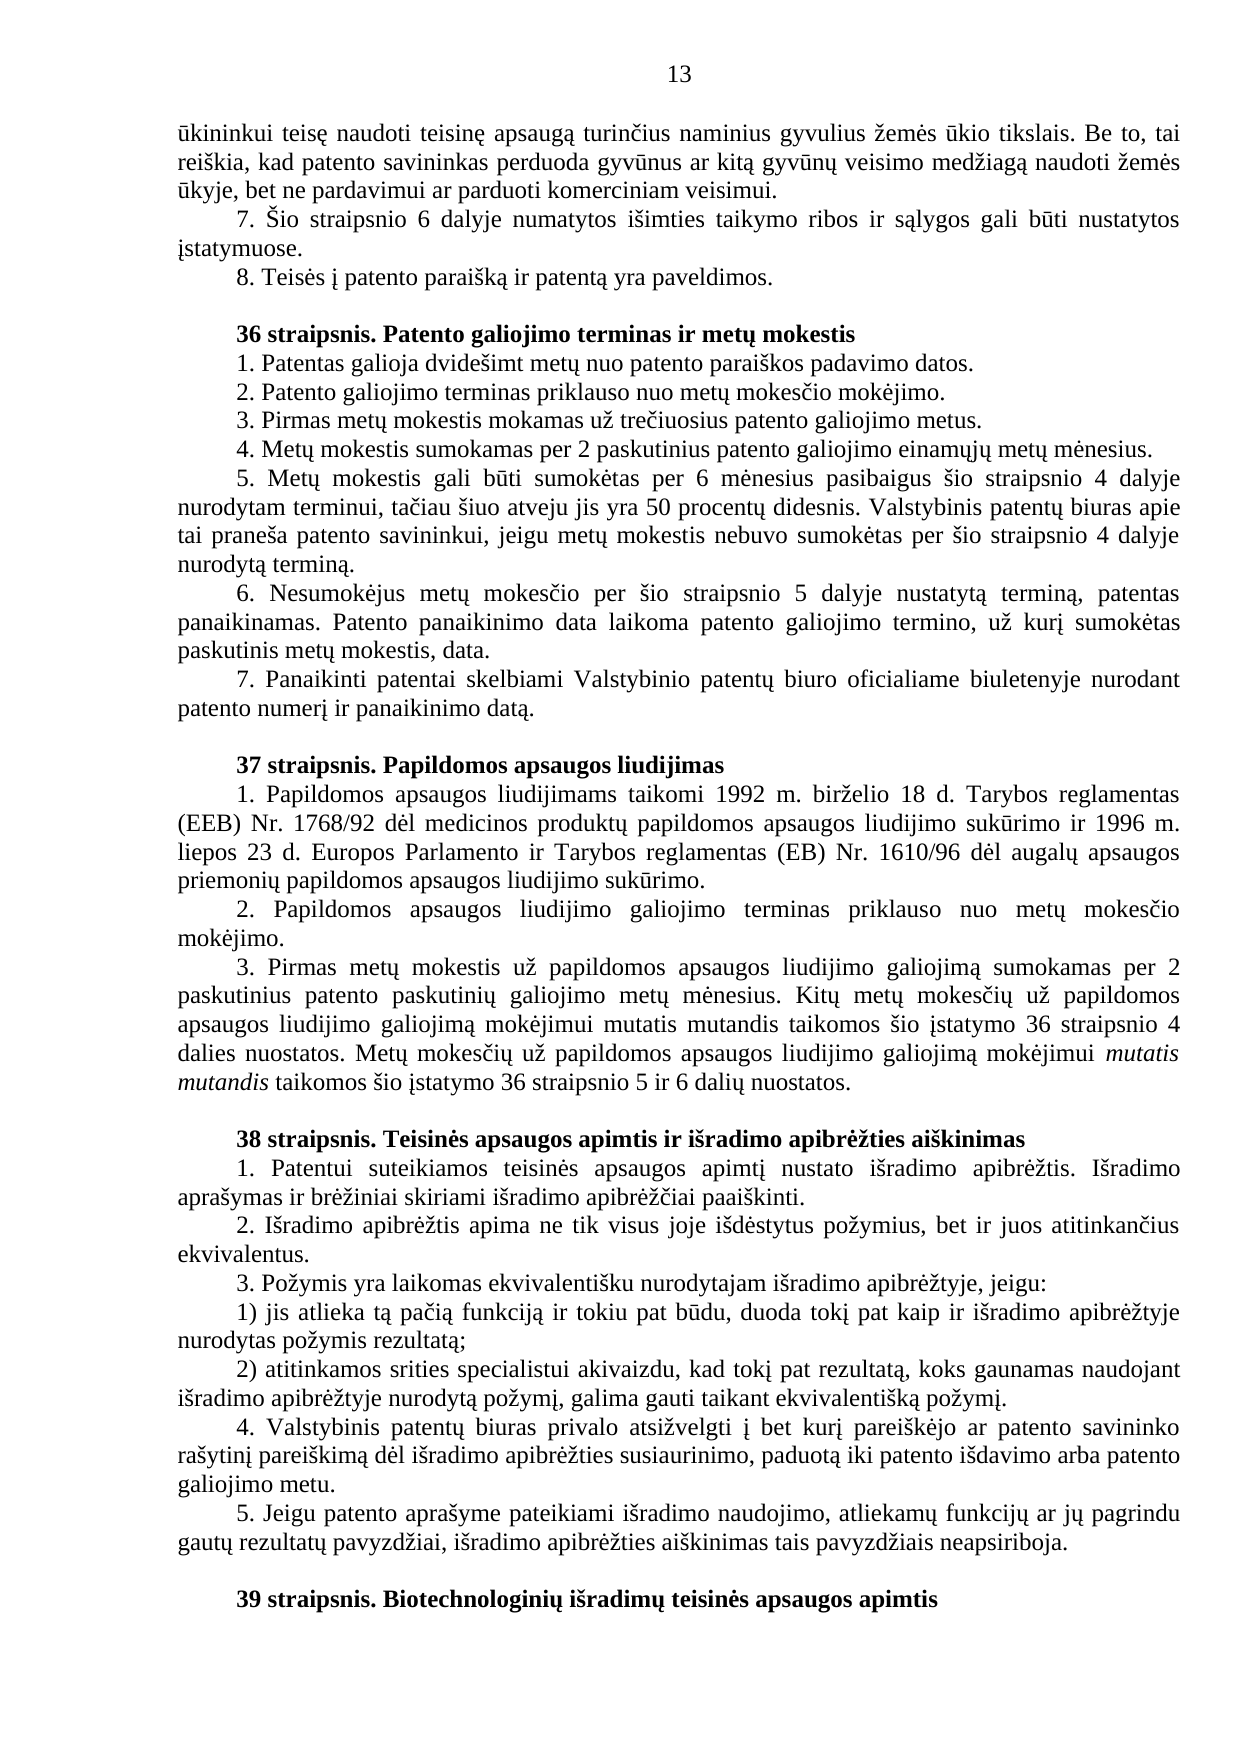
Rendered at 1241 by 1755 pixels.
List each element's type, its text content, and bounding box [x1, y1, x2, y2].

text 1. Patentui suteikiamos teisinės apsaugos apimtį nustato išradimo apibrėžtis. Išradimo aprašymas ir brėžiniai skiriami išradimo apibrėžčiai paaiškinti. [177, 1153, 1181, 1211]
text 1. Patentas galioja dvidešimt metų nuo patento paraiškos padavimo datos. [177, 348, 1181, 377]
text 5. Jeigu patento aprašyme pateikiami išradimo naudojimo, atliekamų funkcijų ar jų pagrindu gautų rezultatų pavyzdžiai, išradimo apibrėžties aiškinimas tais pavyzdžiais neapsiriboja. [177, 1498, 1181, 1556]
text 3. Požymis yra laikomas ekvivalentišku nurodytajam išradimo apibrėžtyje, jeigu: [177, 1268, 1181, 1297]
text 36 straipsnis. Patento galiojimo terminas ir metų mokestis [177, 319, 1181, 348]
text 1. Papildomos apsaugos liudijimams taikomi 1992 m. birželio 18 d. Tarybos reglamentas (EEB) Nr. 1768/92 dėl medicinos produktų papildomos apsaugos liudijimo sukūrimo ir 1996 m. liepos 23 d. Europos Parlamento ir Tarybos reglamentas (EB) Nr. 1610/96 dėl augalų apsaugos priemonių papildomos apsaugos liudijimo sukūrimo. [177, 779, 1181, 894]
text 2. Papildomos apsaugos liudijimo galiojimo terminas priklauso nuo metų mokesčio mokėjimo. [177, 894, 1181, 952]
text 1) jis atlieka tą pačią funkciją ir tokiu pat būdu, duoda tokį pat kaip ir išradimo apibrėžtyje nurodytas požymis rezultatą; [177, 1297, 1181, 1354]
text 4. Metų mokestis sumokamas per 2 paskutinius patento galiojimo einamųjų metų mėnesius. [177, 434, 1181, 463]
text 38 straipsnis. Teisinės apsaugos apimtis ir išradimo apibrėžties aiškinimas [177, 1124, 1181, 1153]
text 7. Šio straipsnio 6 dalyje numatytos išimties taikymo ribos ir sąlygos gali būti nustatytos įstatymuose. [177, 204, 1181, 262]
text 8. Teisės į patento paraišką ir patentą yra paveldimos. [177, 262, 1181, 291]
text 7. Panaikinti patentai skelbiami Valstybinio patentų biuro oficialiame biuletenyje nurodant patento numerį ir panaikinimo datą. [177, 664, 1181, 722]
text 2. Išradimo apibrėžtis apima ne tik visus joje išdėstytus požymius, bet ir juos atitinkančius ekvivalentus. [177, 1211, 1181, 1268]
text 6. Nesumokėjus metų mokesčio per šio straipsnio 5 dalyje nustatytą terminą, patentas panaikinamas. Patento panaikinimo data laikoma patento galiojimo termino, už kurį sumokėtas paskutinis metų mokestis, data. [177, 578, 1181, 664]
text 5. Metų mokestis gali būti sumokėtas per 6 mėnesius pasibaigus šio straipsnio 4 dalyje nurodytam terminui, tačiau šiuo atveju jis yra 50 procentų didesnis. Valstybinis patentų biuras apie tai praneša patento savininkui, jeigu metų mokestis nebuvo sumokėtas per šio straipsnio 4 dalyje nurodytą terminą. [177, 463, 1181, 578]
text 3. Pirmas metų mokestis mokamas už trečiuosius patento galiojimo metus. [177, 406, 1181, 434]
text 2. Patento galiojimo terminas priklauso nuo metų mokesčio mokėjimo. [177, 377, 1181, 406]
text 2) atitinkamos srities specialistui akivaizdu, kad tokį pat rezultatą, koks gaunamas naudojant išradimo apibrėžtyje nurodytą požymį, galima gauti taikant ekvivalentišką požymį. [177, 1354, 1181, 1412]
text 39 straipsnis. Biotechnologinių išradimų teisinės apsaugos apimtis [177, 1584, 1181, 1613]
text 4. Valstybinis patentų biuras privalo atsižvelgti į bet kurį pareiškėjo ar patento savininko rašytinį pareiškimą dėl išradimo apibrėžties susiaurinimo, paduotą iki patento išdavimo arba patento galiojimo metu. [177, 1412, 1181, 1498]
text ūkininkui teisę naudoti teisinę apsaugą turinčius naminius gyvulius žemės ūkio tikslais. Be to, tai reiškia, kad patento savininkas perduoda gyvūnus ar kitą gyvūnų veisimo medžiagą naudoti žemės ūkyje, bet ne pardavimui ar parduoti komerciniam veisimui. [177, 118, 1181, 204]
text 3. Pirmas metų mokestis už papildomos apsaugos liudijimo galiojimą sumokamas per 2 paskutinius patento paskutinių galiojimo metų mėnesius. Kitų metų mokesčių už papildomos apsaugos liudijimo galiojimą mokėjimui mutatis mutandis taikomos šio įstatymo 36 straipsnio 4 dalies nuostatos. Metų mokesčių už papildomos apsaugos liudijimo galiojimą mokėjimui mutatis mutandis taikomos šio įstatymo 36 straipsnio 5 ir 6 dalių nuostatos. [177, 952, 1181, 1096]
text 37 straipsnis. Papildomos apsaugos liudijimas [177, 751, 1181, 779]
